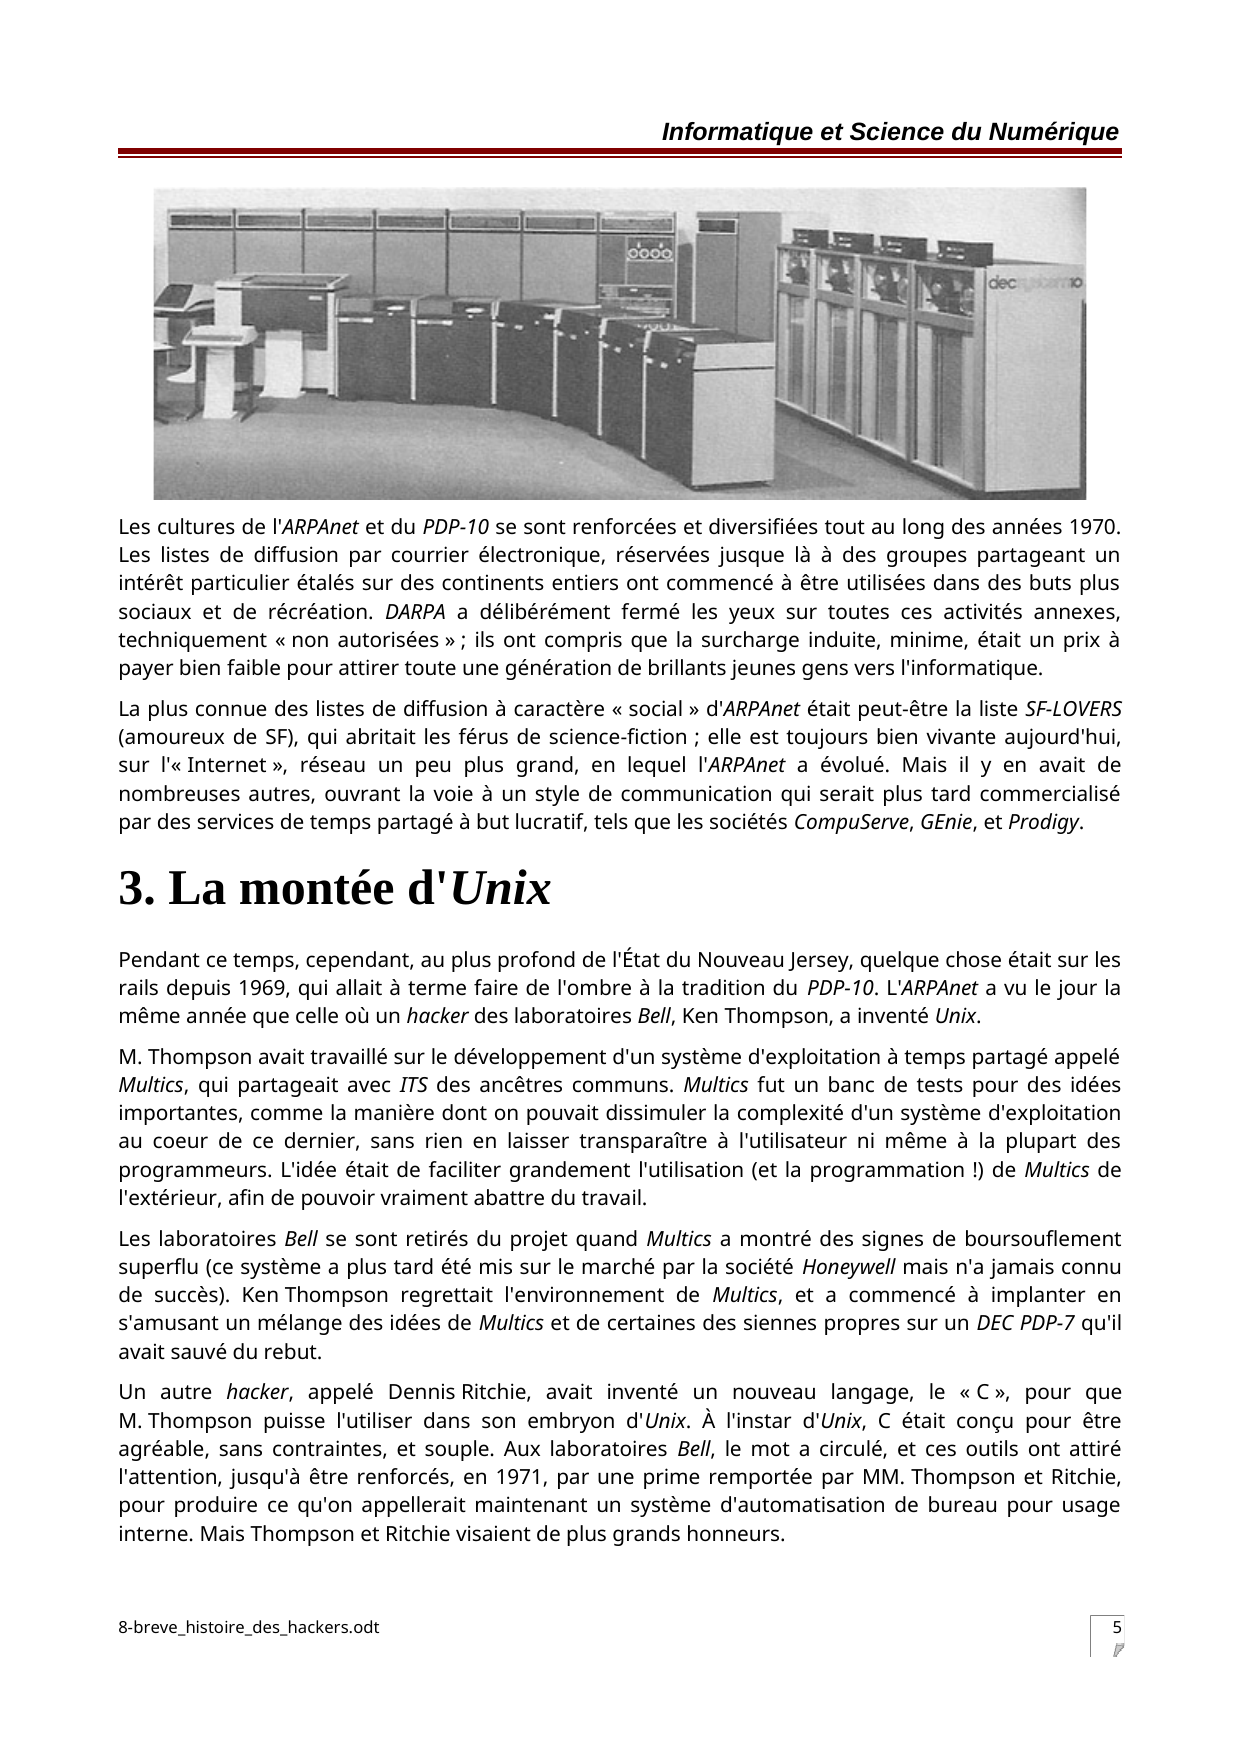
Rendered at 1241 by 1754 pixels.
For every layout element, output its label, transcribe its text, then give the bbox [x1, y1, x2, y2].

picture [153, 187, 1087, 500]
text La plus connue des listes de diffusion à caractère « social » d'ARPAnet était peut-être la liste SF-LOVERS (amoureux de SF), qui abritait les férus de science-fiction ; elle est toujours bien vivante aujourd'hui, sur l'« Internet », réseau un peu plus grand, en lequel l'ARPAnet a évolué. Mais il y en avait de nombreuses autres, ouvrant la voie à un style de communication qui serait plus tard commercialisé par des services de temps partagé à but lucratif, tels que les sociétés CompuServe, GEnie, et Prodigy. [118, 694, 1122, 835]
text Pendant ce temps, cependant, au plus profond de l'État du Nouveau Jersey, quelque chose était sur les rails depuis 1969, qui allait à terme faire de l'ombre à la tradition du PDP-10. L'ARPAnet a vu le jour la même année que celle où un hacker des laboratoires Bell, Ken Thompson, a inventé Unix. [118, 945, 1122, 1029]
text Les laboratoires Bell se sont retirés du projet quand Multics a montré des signes de boursouflement superflu (ce système a plus tard été mis sur le marché par la société Honeywell mais n'a jamais connu de succès). Ken Thompson regrettait l'environnement de Multics, et a commencé à implanter en s'amusant un mélange des idées de Multics et de certaines des siennes propres sur un DEC PDP-7 qu'il avait sauvé du rebut. [118, 1224, 1122, 1365]
text Les cultures de l'ARPAnet et du PDP-10 se sont renforcées et diversifiées tout au long des années 1970. Les listes de diffusion par courrier électronique, réservées jusque là à des groupes partageant un intérêt particulier étalés sur des continents entiers ont commencé à être utilisées dans des buts plus sociaux et de récréation. DARPA a délibérément fermé les yeux sur toutes ces activités annexes, techniquement « non autorisées » ; ils ont compris que la surcharge induite, minime, était un prix à payer bien faible pour attirer toute une génération de brillants jeunes gens vers l'informatique. [118, 512, 1122, 681]
subtitle 3. La montée d'Unix [118, 860, 1122, 915]
text Un autre hacker, appelé Dennis Ritchie, avait inventé un nouveau langage, le « C », pour que M. Thompson puisse l'utiliser dans son embryon d'Unix. À l'instar d'Unix, C était conçu pour être agréable, sans contraintes, et souple. Aux laboratoires Bell, le mot a circulé, et ces outils ont attiré l'attention, jusqu'à être renforcés, en 1971, par une prime remportée par MM. Thompson et Ritchie, pour produire ce qu'on appellerait maintenant un système d'automatisation de bureau pour usage interne. Mais Thompson et Ritchie visaient de plus grands honneurs. [118, 1377, 1122, 1547]
text M. Thompson avait travaillé sur le développement d'un système d'exploitation à temps partagé appelé Multics, qui partageait avec ITS des ancêtres communs. Multics fut un banc de tests pour des idées importantes, comme la manière dont on pouvait dissimuler la complexité d'un système d'exploitation au coeur de ce dernier, sans rien en laisser transparaître à l'utilisateur ni même à la plupart des programmeurs. L'idée était de faciliter grandement l'utilisation (et la programmation !) de Multics de l'extérieur, afin de pouvoir vraiment abattre du travail. [118, 1042, 1122, 1211]
